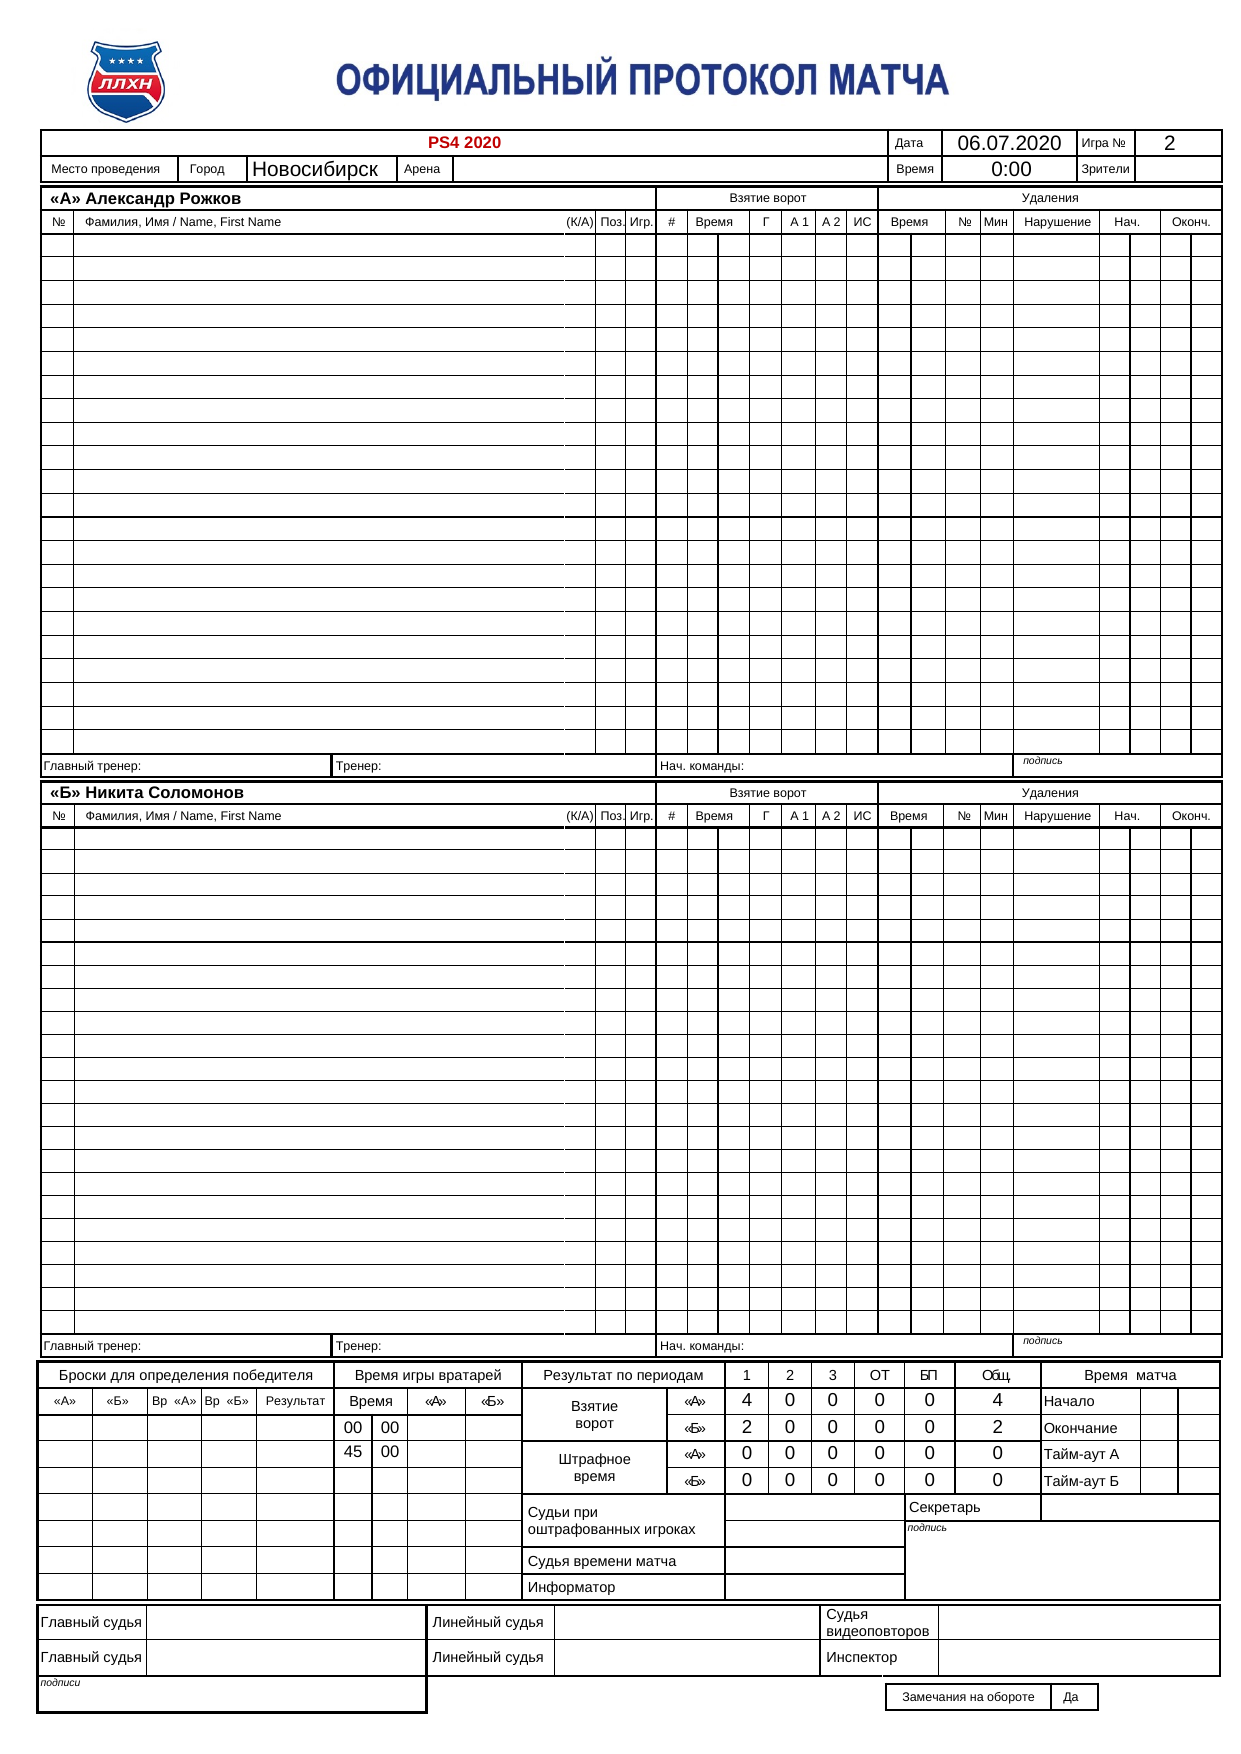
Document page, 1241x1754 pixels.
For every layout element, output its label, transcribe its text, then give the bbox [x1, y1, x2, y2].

table_cell [1161, 1081, 1190, 1103]
table_cell [657, 1242, 687, 1264]
table_cell [879, 588, 910, 611]
table_cell [657, 1058, 687, 1079]
table_header Результат по периодам [523, 1363, 724, 1387]
table_cell 0 [769, 1442, 811, 1467]
table_cell [981, 588, 1013, 611]
table_cell [1192, 966, 1221, 987]
table_cell [596, 541, 625, 564]
table_cell [879, 874, 910, 895]
table_cell [912, 470, 945, 493]
table_cell [879, 683, 910, 706]
table_cell [596, 966, 625, 987]
table_cell [782, 730, 815, 753]
table_cell [1131, 707, 1160, 729]
table_cell [816, 541, 846, 564]
table_cell [719, 588, 749, 611]
table_cell [981, 446, 1013, 469]
table_cell [626, 1288, 655, 1310]
table_cell [1131, 1242, 1160, 1264]
table_cell [565, 850, 595, 872]
table_cell [750, 829, 781, 849]
table_cell 0 [905, 1415, 954, 1440]
table_cell [1192, 943, 1221, 964]
table_cell [1192, 1288, 1221, 1310]
table_cell [565, 874, 595, 895]
table_cell [688, 1311, 717, 1333]
table_cell [565, 494, 595, 516]
table_cell [565, 305, 595, 327]
table_cell [816, 494, 846, 516]
table_cell [782, 470, 815, 493]
table_cell 2 [726, 1415, 768, 1440]
table_cell [565, 1035, 595, 1057]
table_cell [782, 1311, 815, 1333]
table_cell [75, 1058, 564, 1079]
table_cell [847, 683, 877, 706]
table_cell Начало [1042, 1389, 1140, 1413]
table_cell 4 [726, 1389, 768, 1413]
table_cell [719, 920, 749, 941]
table_cell Нач. [1100, 211, 1160, 233]
table_cell № [944, 805, 980, 826]
table_cell [981, 1219, 1013, 1241]
table_cell [782, 588, 815, 611]
table_cell [944, 1127, 980, 1149]
table_cell [1100, 1196, 1129, 1218]
table_cell [688, 423, 717, 445]
table_cell [202, 1574, 256, 1599]
table_cell [42, 518, 73, 540]
table_cell [816, 423, 846, 445]
table_cell [626, 565, 655, 587]
table_cell [782, 1219, 815, 1241]
table_cell [879, 328, 910, 351]
table_cell Тренер: [333, 1335, 655, 1356]
table_cell [466, 1416, 521, 1440]
table_cell 0 [855, 1468, 904, 1493]
table_cell [1014, 612, 1099, 634]
table_cell [944, 1311, 980, 1333]
table_cell [750, 541, 781, 564]
table_cell [1131, 636, 1160, 658]
table_cell [75, 1288, 564, 1310]
table_cell [1100, 1173, 1129, 1195]
table_cell [74, 399, 564, 422]
table_cell Г [750, 211, 781, 233]
table_cell [1131, 966, 1160, 987]
table_cell [816, 1035, 846, 1057]
table_cell [75, 850, 564, 872]
table_cell [1014, 1081, 1099, 1103]
table_cell [257, 1574, 333, 1599]
table_cell [202, 1441, 256, 1467]
table_header Удаления [879, 188, 1221, 209]
table_cell [565, 1012, 595, 1033]
table_cell [782, 541, 815, 564]
table_cell [816, 636, 846, 658]
table_cell [879, 659, 910, 682]
table_cell [257, 1468, 333, 1493]
table_cell [879, 518, 910, 540]
table_cell [912, 305, 945, 327]
table_cell [879, 446, 910, 469]
table_header 06.07.2020 [943, 131, 1076, 155]
table_cell [1014, 1265, 1099, 1287]
table_cell [1014, 1173, 1099, 1195]
table_cell [1100, 328, 1129, 351]
table_cell [688, 257, 717, 280]
table_cell [1100, 1127, 1129, 1149]
table_cell [847, 1081, 877, 1103]
table_cell Город [179, 157, 246, 181]
table_cell «А» [668, 1389, 724, 1413]
table_cell [39, 1494, 92, 1520]
table_cell [912, 1173, 943, 1195]
table_cell [946, 659, 980, 682]
table_cell [657, 612, 687, 634]
table_cell [782, 1012, 815, 1033]
table_cell [596, 1035, 625, 1057]
table_cell [847, 989, 877, 1011]
table_cell [75, 1196, 564, 1218]
table_cell [879, 612, 910, 634]
table_cell [981, 1104, 1013, 1126]
table_cell [626, 399, 655, 422]
table_cell [847, 829, 877, 849]
table_cell [847, 446, 877, 469]
table_cell [912, 707, 945, 729]
table_cell Результат [257, 1389, 333, 1413]
table_cell [626, 989, 655, 1011]
table_cell ИС [847, 805, 877, 826]
table_cell [626, 494, 655, 516]
table_cell [1131, 943, 1160, 964]
table_cell [565, 829, 595, 849]
table_cell [688, 1058, 717, 1079]
table_cell [1131, 494, 1160, 516]
table_header «А» Александр Рожков [42, 188, 655, 209]
table_cell [782, 896, 815, 918]
table_cell Нач. [1100, 805, 1160, 826]
table_cell [750, 874, 781, 895]
table_cell [688, 989, 717, 1011]
table_cell подпись [1014, 755, 1221, 776]
table_cell [75, 1150, 564, 1172]
table_cell [782, 1058, 815, 1079]
table_cell [1014, 989, 1099, 1011]
table_cell [1131, 683, 1160, 706]
table_cell [1161, 989, 1190, 1011]
table_cell [688, 1012, 717, 1033]
table_cell [1179, 1468, 1219, 1493]
table_cell [657, 659, 687, 682]
table_cell [626, 1150, 655, 1172]
table_cell [1131, 423, 1160, 445]
table_cell [719, 565, 749, 587]
table_cell [1179, 1389, 1219, 1413]
table_header Время матча [1042, 1363, 1219, 1387]
table_cell [719, 730, 749, 753]
table_cell [1131, 1081, 1160, 1103]
table_cell [1141, 1389, 1177, 1413]
table_cell [93, 1521, 147, 1546]
table_cell [688, 943, 717, 964]
table_cell [42, 1173, 74, 1195]
table_cell [75, 989, 564, 1011]
table_cell [657, 896, 687, 918]
table_cell [1161, 966, 1190, 987]
table_cell [335, 1521, 371, 1546]
table_cell [42, 874, 74, 895]
table_cell [596, 989, 625, 1011]
table_cell [1161, 1104, 1190, 1126]
table_cell [657, 1081, 687, 1103]
table_cell [782, 494, 815, 516]
table_cell [42, 966, 74, 987]
table_cell [1014, 1288, 1099, 1310]
table_cell Судьи при оштрафованных игроках [523, 1495, 724, 1546]
table_cell [565, 683, 595, 706]
table_cell [626, 1012, 655, 1033]
table_header PS4 2020 [42, 131, 887, 155]
table_cell [657, 707, 687, 729]
table_cell [912, 1219, 943, 1241]
table_cell [373, 1574, 407, 1599]
table_cell [1100, 874, 1129, 895]
table_cell [816, 1081, 846, 1103]
table_cell [944, 1288, 980, 1310]
table_cell [1161, 874, 1190, 895]
table_cell [1014, 518, 1099, 540]
table_cell [1131, 1288, 1160, 1310]
table_cell [1100, 943, 1129, 964]
table_cell [719, 989, 749, 1011]
table_cell [74, 352, 564, 374]
table_cell [1161, 518, 1190, 540]
table_cell [1014, 541, 1099, 564]
table_cell [1161, 683, 1190, 706]
table_cell [565, 541, 595, 564]
table_cell [816, 1288, 846, 1310]
table_cell 0 [726, 1468, 768, 1493]
table_cell [596, 829, 625, 849]
table_cell [657, 305, 687, 327]
table_cell Нач. команды: [657, 1335, 1012, 1356]
table_cell [688, 328, 717, 351]
table_cell 0 [812, 1442, 854, 1467]
table_cell [657, 565, 687, 587]
table_cell [42, 1150, 74, 1172]
table_cell [1161, 1242, 1190, 1264]
table_cell [946, 470, 980, 493]
table_cell Время [879, 805, 943, 826]
table_cell [782, 659, 815, 682]
table_cell [75, 1035, 564, 1057]
table_cell [1014, 850, 1099, 872]
table_cell [750, 328, 781, 351]
table_cell [688, 1196, 717, 1218]
table_cell [1014, 281, 1099, 303]
table_cell [847, 1242, 877, 1264]
table_cell [1131, 376, 1160, 398]
table_cell [657, 399, 687, 422]
table_cell [782, 707, 815, 729]
table_cell [39, 1574, 92, 1599]
table_cell Нач. команды: [657, 755, 1012, 776]
table_cell [657, 943, 687, 964]
table_cell [565, 423, 595, 445]
table_cell [688, 235, 717, 256]
table_cell [565, 920, 595, 941]
table_cell [626, 966, 655, 987]
table_cell [1014, 874, 1099, 895]
table_cell [1014, 943, 1099, 964]
table_cell [981, 1012, 1013, 1033]
table_cell [1014, 1219, 1099, 1241]
table_cell [726, 1575, 904, 1599]
table_cell [879, 470, 910, 493]
table_cell [74, 565, 564, 587]
table_cell [1161, 399, 1190, 422]
table_cell № [946, 211, 980, 233]
table_cell [688, 659, 717, 682]
table_cell [74, 328, 564, 351]
table_cell [39, 1468, 92, 1493]
table_cell [816, 1127, 846, 1149]
table_cell [657, 352, 687, 374]
table_cell [946, 281, 980, 303]
table_cell [719, 1288, 749, 1310]
table_cell [879, 1219, 910, 1241]
table_cell [847, 920, 877, 941]
table_cell [816, 1012, 846, 1033]
table_cell [879, 1127, 910, 1149]
table_cell Игр. [626, 805, 655, 826]
table_cell № [42, 805, 74, 826]
table_cell [428, 1677, 882, 1711]
table_cell [782, 989, 815, 1011]
table_cell [782, 636, 815, 658]
table_cell [1131, 659, 1160, 682]
table_cell [565, 1219, 595, 1241]
table_cell [816, 707, 846, 729]
table_cell [1014, 588, 1099, 611]
table_cell [847, 1035, 877, 1057]
table_cell [782, 850, 815, 872]
table_cell [688, 1288, 717, 1310]
table_cell [42, 850, 74, 872]
table_cell [1131, 446, 1160, 469]
table_cell [782, 1265, 815, 1287]
table_cell [1161, 1150, 1190, 1172]
table_cell [688, 1127, 717, 1149]
table_cell [42, 494, 73, 516]
table_cell [816, 235, 846, 256]
table_cell [688, 1242, 717, 1264]
table_cell [565, 352, 595, 374]
table_cell [1100, 518, 1129, 540]
table_cell [1131, 541, 1160, 564]
table_cell [657, 1265, 687, 1287]
table_cell [74, 470, 564, 493]
table_cell [688, 636, 717, 658]
table_cell [1131, 281, 1160, 303]
table_cell [626, 943, 655, 964]
table_cell [257, 1416, 333, 1440]
table_header ОТ [855, 1363, 904, 1387]
table_cell [688, 829, 717, 849]
table_cell [1161, 1219, 1190, 1241]
table_cell [1014, 235, 1099, 256]
table_cell [657, 423, 687, 445]
table_cell [1161, 281, 1190, 303]
table_cell [626, 352, 655, 374]
table_cell [719, 1104, 749, 1126]
table_cell [596, 588, 625, 611]
table_cell 0 [769, 1415, 811, 1440]
table_cell [657, 730, 687, 753]
table_cell [750, 305, 781, 327]
table_cell 0 [812, 1389, 854, 1413]
table_cell [847, 376, 877, 398]
table_cell [912, 518, 945, 540]
table_cell [688, 707, 717, 729]
table_cell [565, 399, 595, 422]
table_cell [750, 1288, 781, 1310]
table_cell [847, 1127, 877, 1149]
table_cell Информатор [523, 1575, 724, 1599]
table_cell [596, 1311, 625, 1333]
table_cell [912, 850, 943, 872]
table_cell [981, 1035, 1013, 1057]
table_cell [42, 636, 73, 658]
table_cell Фамилия, Имя / Name, First Name [75, 805, 565, 826]
table_cell [912, 659, 945, 682]
table_cell [408, 1574, 465, 1599]
table_cell [1100, 1012, 1129, 1033]
table_cell Окончание [1042, 1415, 1140, 1440]
table_cell [626, 235, 655, 256]
table_cell [93, 1468, 147, 1493]
table_cell [912, 1081, 943, 1103]
table_cell [879, 376, 910, 398]
table_cell [944, 1058, 980, 1079]
table_cell [1192, 683, 1221, 706]
table_cell [1100, 1265, 1129, 1287]
table_cell [1100, 850, 1129, 872]
table_cell [847, 518, 877, 540]
table_cell [816, 518, 846, 540]
table_cell [42, 399, 73, 422]
table_cell [726, 1548, 904, 1573]
table_cell [1014, 1127, 1099, 1149]
table_cell [944, 1035, 980, 1057]
table_cell [1100, 494, 1129, 516]
table_cell [42, 376, 73, 398]
table_cell [912, 943, 943, 964]
table_cell [596, 636, 625, 658]
table_cell [879, 1242, 910, 1264]
table_cell [719, 1150, 749, 1172]
table_cell [1100, 305, 1129, 327]
table_cell [750, 707, 781, 729]
table_cell [719, 1012, 749, 1033]
table_cell [1161, 565, 1190, 587]
table_cell [912, 966, 943, 987]
table_cell [1014, 1012, 1099, 1033]
table_cell [1161, 470, 1190, 493]
table_cell [565, 518, 595, 540]
table_header Да [1052, 1685, 1097, 1709]
table_cell [657, 636, 687, 658]
table_cell [726, 1521, 904, 1546]
table_cell [596, 1058, 625, 1079]
table_cell [879, 1104, 910, 1126]
table_cell [719, 850, 749, 872]
table_cell [879, 565, 910, 587]
table_cell [944, 1265, 980, 1287]
table_cell [1161, 1012, 1190, 1033]
table_cell [596, 612, 625, 634]
table_cell [782, 1127, 815, 1149]
table_cell [847, 966, 877, 987]
table_cell [42, 1311, 74, 1333]
table_cell [596, 352, 625, 374]
table_cell [42, 707, 73, 729]
table_cell [42, 305, 73, 327]
table_cell [1100, 659, 1129, 682]
table_cell [719, 1242, 749, 1264]
table_cell [782, 1035, 815, 1057]
table_cell [42, 943, 74, 964]
table_cell [1099, 1682, 1220, 1711]
table_cell [750, 470, 781, 493]
table_cell [719, 494, 749, 516]
table_cell [816, 588, 846, 611]
table_cell [1192, 352, 1221, 374]
table_cell Линейный судья [428, 1640, 554, 1675]
table_cell [1131, 1150, 1160, 1172]
table_cell [879, 850, 910, 872]
table_cell [912, 1265, 943, 1287]
table_cell [912, 1058, 943, 1079]
table_cell [1100, 730, 1129, 753]
table_cell [596, 446, 625, 469]
table_cell 0 [812, 1468, 854, 1493]
table_cell [688, 850, 717, 872]
table_cell [1192, 1035, 1221, 1057]
table_cell [466, 1468, 521, 1493]
table_cell [944, 896, 980, 918]
table_cell [688, 494, 717, 516]
table_cell [39, 1521, 92, 1546]
table_cell # [657, 211, 687, 233]
table_cell [879, 1173, 910, 1195]
table_cell [335, 1574, 371, 1599]
table_header 1 [726, 1363, 768, 1387]
table_cell [1192, 989, 1221, 1011]
table_cell [912, 989, 943, 1011]
table_cell [1100, 588, 1129, 611]
table_header Взятие ворот [657, 783, 877, 803]
table_cell [750, 235, 781, 256]
table_cell [657, 1150, 687, 1172]
table_cell [565, 612, 595, 634]
table_cell (К/А) [565, 805, 595, 826]
table_cell [408, 1494, 465, 1520]
table_cell [1131, 1196, 1160, 1218]
table_cell [148, 1521, 201, 1546]
table_cell [1014, 1196, 1099, 1218]
table_cell [1131, 305, 1160, 327]
table_cell [335, 1468, 371, 1493]
table_cell [565, 1150, 595, 1172]
table_cell [912, 588, 945, 611]
table_cell [879, 920, 910, 941]
table_cell 0 [855, 1389, 904, 1413]
table_cell [42, 683, 73, 706]
table_cell [719, 636, 749, 658]
table_cell [626, 376, 655, 398]
table_cell [626, 281, 655, 303]
table_cell [782, 305, 815, 327]
table_header Время игры вратарей [335, 1363, 521, 1387]
table_cell [981, 399, 1013, 422]
table_cell [1161, 920, 1190, 941]
table_cell [816, 1104, 846, 1126]
table_cell [1014, 683, 1099, 706]
table_cell Главный судья [39, 1640, 146, 1675]
table_cell [1161, 235, 1190, 256]
table_cell [202, 1468, 256, 1493]
table_cell [1100, 1288, 1129, 1310]
table_cell Главный судья [39, 1606, 146, 1639]
table_cell [565, 1081, 595, 1103]
table_cell [148, 1494, 201, 1520]
table_cell [1192, 730, 1221, 753]
table_cell [1161, 1265, 1190, 1287]
table_cell [688, 1219, 717, 1241]
table_cell [946, 707, 980, 729]
table_cell [1014, 423, 1099, 445]
table_cell [626, 1035, 655, 1057]
table_cell [42, 257, 73, 280]
table_cell [981, 565, 1013, 587]
table_cell А 2 [816, 805, 846, 826]
table_cell Взятие ворот [523, 1389, 666, 1440]
table_cell [1136, 157, 1221, 181]
table_cell [946, 399, 980, 422]
table_cell [202, 1521, 256, 1546]
table_cell [981, 1081, 1013, 1103]
table_cell [657, 446, 687, 469]
table_cell [981, 1127, 1013, 1149]
table_cell [74, 707, 564, 729]
table_cell Мин [981, 805, 1013, 826]
table_cell [688, 1035, 717, 1057]
table_cell [1192, 1265, 1221, 1287]
table_cell [373, 1521, 407, 1546]
table_cell Главный тренер: [42, 755, 330, 776]
table_cell [596, 683, 625, 706]
table_cell [883, 1677, 1220, 1681]
table_cell 00 [373, 1441, 407, 1467]
table_cell [1014, 1104, 1099, 1126]
table_cell [565, 896, 595, 918]
table_cell [42, 829, 74, 849]
table_header 2 [769, 1363, 811, 1387]
table_cell [782, 446, 815, 469]
table_cell [782, 920, 815, 941]
table_cell [596, 328, 625, 351]
table_cell [816, 1265, 846, 1287]
table_cell [626, 659, 655, 682]
table_cell [596, 1265, 625, 1287]
table_cell [1014, 305, 1099, 327]
table_cell [1014, 565, 1099, 587]
table_cell [626, 328, 655, 351]
table_cell [1014, 829, 1099, 849]
table_cell [75, 1012, 564, 1033]
table_cell [750, 376, 781, 398]
table_cell Вр «А» [148, 1389, 201, 1413]
table_cell [74, 730, 564, 753]
table_cell [1131, 829, 1160, 849]
table_cell [816, 446, 846, 469]
table_cell [657, 376, 687, 398]
table_cell [944, 1081, 980, 1103]
table_cell [816, 257, 846, 280]
table_cell [688, 683, 717, 706]
table_cell [75, 1242, 564, 1264]
table_cell [657, 989, 687, 1011]
table_cell [1131, 518, 1160, 540]
table_cell [626, 636, 655, 658]
table_cell Линейный судья [428, 1606, 554, 1639]
table_cell Инспектор [821, 1640, 938, 1675]
table_cell [335, 1547, 371, 1573]
table_cell [981, 896, 1013, 918]
table_cell [657, 1173, 687, 1195]
table_cell [879, 989, 910, 1011]
table_cell [946, 328, 980, 351]
table_cell [1131, 920, 1160, 941]
table_cell [148, 1547, 201, 1573]
table_cell [1192, 874, 1221, 895]
table_header Замечания на обороте [887, 1685, 1050, 1709]
table_cell [42, 470, 73, 493]
table_cell [688, 305, 717, 327]
table_cell [750, 612, 781, 634]
table_cell [596, 565, 625, 587]
table_cell [750, 1127, 781, 1149]
table_cell [1100, 707, 1129, 729]
table_cell Арена [398, 157, 452, 181]
table_cell [750, 1219, 781, 1241]
table_cell [750, 1081, 781, 1103]
table_cell [688, 1104, 717, 1126]
table_cell [1192, 659, 1221, 682]
table_cell [657, 588, 687, 611]
table_cell [847, 423, 877, 445]
table_cell [596, 896, 625, 918]
table_cell [750, 920, 781, 941]
table_cell [946, 494, 980, 516]
table_cell [981, 235, 1013, 256]
table_cell [1014, 376, 1099, 398]
table_cell [555, 1606, 819, 1639]
table_cell [688, 730, 717, 753]
table_cell [912, 494, 945, 516]
table_cell [74, 588, 564, 611]
table_cell [944, 1012, 980, 1033]
table_cell [847, 257, 877, 280]
table_cell [946, 446, 980, 469]
table_cell [879, 281, 910, 303]
table_cell [750, 683, 781, 706]
table_cell «А» [668, 1442, 724, 1467]
table_cell [466, 1494, 521, 1520]
table_cell [912, 874, 943, 895]
table_cell [719, 612, 749, 634]
table_cell [626, 874, 655, 895]
table_cell [879, 1035, 910, 1057]
table_cell [42, 1196, 74, 1218]
table_cell [981, 1173, 1013, 1195]
table_cell [750, 1265, 781, 1287]
table_cell [596, 850, 625, 872]
table_cell [816, 1150, 846, 1172]
table_cell [1131, 257, 1160, 280]
table_cell [1192, 1150, 1221, 1172]
table_cell [1100, 966, 1129, 987]
table_cell [1192, 235, 1221, 256]
table_cell [879, 896, 910, 918]
table_cell [202, 1547, 256, 1573]
table_cell [981, 1150, 1013, 1172]
table_cell [688, 565, 717, 587]
table_cell [782, 874, 815, 895]
table_cell [596, 305, 625, 327]
table_cell Место проведения [42, 157, 177, 181]
table_cell [816, 989, 846, 1011]
table_cell [847, 352, 877, 374]
table_cell [1131, 1311, 1160, 1333]
table_cell [847, 328, 877, 351]
table_cell [1192, 920, 1221, 941]
table_cell [42, 1035, 74, 1057]
table_cell [1100, 1058, 1129, 1079]
table_cell [147, 1640, 425, 1675]
table_cell [944, 966, 980, 987]
table_cell [565, 470, 595, 493]
table_cell [657, 1035, 687, 1057]
table_cell [939, 1606, 1219, 1639]
table_cell [879, 1058, 910, 1079]
table_cell [719, 305, 749, 327]
table_cell [74, 494, 564, 516]
table_cell [688, 966, 717, 987]
table_cell Новосибирск [248, 157, 396, 181]
table_cell [981, 1288, 1013, 1310]
table_cell А 1 [782, 211, 815, 233]
table_cell [596, 257, 625, 280]
table_cell [1131, 235, 1160, 256]
table_cell Судья времени матча [523, 1548, 724, 1573]
table_cell [688, 1173, 717, 1195]
table_cell [596, 1173, 625, 1195]
table_cell [782, 281, 815, 303]
table_cell [1131, 1173, 1160, 1195]
table_cell [1100, 376, 1129, 398]
table_cell [719, 1196, 749, 1218]
table_cell [1192, 612, 1221, 634]
table_cell [565, 1058, 595, 1079]
table_cell [596, 943, 625, 964]
table_cell [626, 730, 655, 753]
table_cell [981, 541, 1013, 564]
table_cell 0 [855, 1442, 904, 1467]
table_cell [750, 423, 781, 445]
table_cell [565, 281, 595, 303]
table_cell [1100, 1081, 1129, 1103]
table_cell [816, 920, 846, 941]
table_cell [75, 1081, 564, 1103]
table_cell [596, 1196, 625, 1218]
table_cell [782, 565, 815, 587]
table_cell [257, 1547, 333, 1573]
table_cell [719, 659, 749, 682]
table_cell [981, 683, 1013, 706]
table_cell [688, 1265, 717, 1287]
table_cell [719, 896, 749, 918]
table_cell [912, 683, 945, 706]
table_cell [626, 305, 655, 327]
table_cell [1014, 730, 1099, 753]
table_cell [1161, 943, 1190, 964]
table_cell [1192, 1104, 1221, 1126]
table_cell [719, 541, 749, 564]
table_cell [42, 328, 73, 351]
table_cell [782, 1081, 815, 1103]
table_header 3 [812, 1363, 854, 1387]
table_cell [750, 399, 781, 422]
table_cell [1161, 1035, 1190, 1057]
table_cell [1192, 518, 1221, 540]
table_cell [1131, 1127, 1160, 1149]
table_cell [408, 1547, 465, 1573]
table_cell Мин [981, 211, 1013, 233]
table_cell [626, 470, 655, 493]
table_cell [1100, 399, 1129, 422]
table_header «Б» Никита Соломонов [42, 783, 655, 803]
table_cell [750, 850, 781, 872]
table_cell «Б » [466, 1389, 521, 1413]
table_cell 0 [769, 1468, 811, 1493]
table_cell [981, 305, 1013, 327]
table_cell [816, 352, 846, 374]
table_cell [981, 281, 1013, 303]
table_cell [596, 1150, 625, 1172]
table_cell 2 [956, 1415, 1040, 1440]
table_cell [782, 1150, 815, 1172]
table_cell [1161, 850, 1190, 872]
table_cell [93, 1547, 147, 1573]
table_cell [847, 1219, 877, 1241]
table_cell [847, 1196, 877, 1218]
table_cell [1192, 707, 1221, 729]
table_cell [596, 423, 625, 445]
table_cell [750, 989, 781, 1011]
table_cell [719, 1058, 749, 1079]
table_cell [1192, 1173, 1221, 1195]
table_cell Нарушение [1014, 805, 1099, 826]
table_cell [1100, 612, 1129, 634]
table_cell [408, 1468, 465, 1493]
table_cell [657, 541, 687, 564]
table_cell [719, 352, 749, 374]
table_cell [1161, 636, 1190, 658]
table_cell [782, 1104, 815, 1126]
table_cell [1100, 989, 1129, 1011]
table_cell [879, 636, 910, 658]
table_cell [565, 989, 595, 1011]
table_cell [1131, 989, 1160, 1011]
table_cell [565, 565, 595, 587]
table_cell [626, 541, 655, 564]
table_cell «Б» [93, 1389, 147, 1413]
table_cell [626, 1104, 655, 1126]
table_cell [42, 1012, 74, 1033]
table_cell [626, 1058, 655, 1079]
table_cell [596, 659, 625, 682]
table_cell [596, 920, 625, 941]
table_cell # [657, 805, 687, 826]
table_cell «А» [39, 1389, 92, 1413]
table_cell [750, 1058, 781, 1079]
table_header Взятие ворот [657, 188, 877, 209]
table_cell [626, 1081, 655, 1103]
table_cell [944, 874, 980, 895]
table_cell [1014, 1058, 1099, 1079]
table_cell [626, 850, 655, 872]
table_cell [42, 896, 74, 918]
table_cell [688, 920, 717, 941]
table_cell [688, 376, 717, 398]
table_cell [912, 376, 945, 398]
table_cell [626, 518, 655, 540]
table_cell [596, 874, 625, 895]
table_cell [1161, 1173, 1190, 1195]
table_cell [1161, 730, 1190, 753]
table_cell [626, 1127, 655, 1149]
table_cell [565, 730, 595, 753]
table_cell [257, 1521, 333, 1546]
table_cell [596, 1219, 625, 1241]
table_cell [75, 1219, 564, 1241]
table_cell [1100, 1311, 1129, 1333]
table_cell [750, 1104, 781, 1126]
table_cell [981, 257, 1013, 280]
table_cell [74, 235, 564, 256]
table_cell Время [688, 805, 749, 826]
table_cell [944, 989, 980, 1011]
table_cell [981, 730, 1013, 753]
table_cell [750, 257, 781, 280]
table_cell [816, 1196, 846, 1218]
table_cell 45 [335, 1441, 371, 1467]
table_cell [879, 352, 910, 374]
table_cell [1141, 1441, 1177, 1467]
table_cell [1161, 376, 1190, 398]
table_cell [1131, 1058, 1160, 1079]
table_cell [565, 328, 595, 351]
table_cell [912, 541, 945, 564]
table_cell [1161, 423, 1190, 445]
table_cell [816, 1173, 846, 1195]
table_cell [750, 659, 781, 682]
table_header Броски для определения победителя [39, 1363, 333, 1387]
table_cell [74, 612, 564, 634]
table_cell [981, 612, 1013, 634]
table_cell [1131, 588, 1160, 611]
table_cell [1100, 896, 1129, 918]
table_cell [626, 920, 655, 941]
table_cell [1100, 683, 1129, 706]
table_cell [657, 1127, 687, 1149]
table_cell [879, 966, 910, 987]
table_cell [1100, 470, 1129, 493]
table_cell [596, 235, 625, 256]
table_cell [750, 1012, 781, 1033]
table_cell [847, 659, 877, 682]
table_cell [565, 707, 595, 729]
table_cell [657, 257, 687, 280]
table_cell [1131, 850, 1160, 872]
table_cell [626, 683, 655, 706]
table_cell [75, 1127, 564, 1149]
table_cell [782, 1242, 815, 1264]
table_cell [42, 352, 73, 374]
table_cell [912, 1012, 943, 1033]
table_cell [946, 423, 980, 445]
table_cell [1161, 659, 1190, 682]
table_cell Оконч. [1161, 211, 1221, 233]
table_cell [981, 470, 1013, 493]
table_cell [657, 1288, 687, 1310]
table_cell [847, 850, 877, 872]
table_cell 00 [373, 1416, 407, 1440]
table_cell [750, 1173, 781, 1195]
table_cell [1161, 896, 1190, 918]
table_cell [335, 1494, 371, 1520]
table_cell [719, 281, 749, 303]
table_cell [466, 1441, 521, 1467]
table_cell [1131, 1104, 1160, 1126]
table_cell [75, 1104, 564, 1126]
table_cell [74, 305, 564, 327]
table_cell [719, 328, 749, 351]
table_cell [657, 470, 687, 493]
table_cell [1192, 305, 1221, 327]
table_cell [688, 518, 717, 540]
table_cell [565, 257, 595, 280]
table_cell [1192, 399, 1221, 422]
table_cell [750, 1150, 781, 1172]
table_cell [816, 1219, 846, 1241]
table_cell [596, 1288, 625, 1310]
table_cell [1131, 730, 1160, 753]
table_cell Время [688, 211, 749, 233]
table_cell [42, 989, 74, 1011]
table_cell [565, 1127, 595, 1149]
table_cell [939, 1640, 1219, 1675]
table_cell подпись [906, 1522, 1219, 1599]
table_cell [596, 494, 625, 516]
table_cell [1192, 1196, 1221, 1218]
table_cell [657, 328, 687, 351]
table_cell Тайм-аут Б [1042, 1468, 1140, 1493]
table_cell [1100, 423, 1129, 445]
table_cell [688, 896, 717, 918]
table_cell «Б» [668, 1415, 724, 1440]
table_cell [75, 829, 564, 849]
table_cell [565, 376, 595, 398]
table_cell [946, 235, 980, 256]
table_cell [981, 328, 1013, 351]
table_cell [782, 943, 815, 964]
table_cell [816, 612, 846, 634]
table_cell [1014, 1150, 1099, 1172]
table_cell [912, 730, 945, 753]
table_cell [596, 399, 625, 422]
table_cell [1192, 850, 1221, 872]
table_cell [657, 1012, 687, 1033]
table_cell [1161, 446, 1190, 469]
table_cell [879, 829, 910, 849]
table_cell Г [750, 805, 781, 826]
table_cell [912, 423, 945, 445]
table_cell [148, 1468, 201, 1493]
table_cell [816, 305, 846, 327]
table_cell [688, 470, 717, 493]
table_cell [1100, 1035, 1129, 1057]
table_cell [981, 518, 1013, 540]
table_cell [1100, 829, 1129, 849]
table_cell [847, 1311, 877, 1333]
table_cell 0 [769, 1389, 811, 1413]
table_cell [912, 636, 945, 658]
table_cell [466, 1547, 521, 1573]
table_cell Поз. [596, 211, 625, 233]
table_cell [944, 1173, 980, 1195]
table_cell [555, 1640, 819, 1675]
table_cell [1100, 920, 1129, 941]
table_cell [981, 989, 1013, 1011]
table_cell [626, 446, 655, 469]
table_cell [946, 612, 980, 634]
table_cell [944, 850, 980, 872]
table_cell [148, 1441, 201, 1467]
table_cell [657, 281, 687, 303]
table_cell [148, 1416, 201, 1440]
table_cell [1014, 446, 1099, 469]
table_cell [1100, 1219, 1129, 1241]
table_cell [912, 235, 945, 256]
table_cell [816, 730, 846, 753]
table_cell [565, 659, 595, 682]
table_cell [847, 612, 877, 634]
table_cell [782, 683, 815, 706]
table_cell [1192, 1012, 1221, 1033]
table_cell 4 [956, 1389, 1040, 1413]
table_cell [981, 1058, 1013, 1079]
table_cell [782, 1196, 815, 1218]
table_cell [946, 352, 980, 374]
table_cell [847, 305, 877, 327]
table_cell [1161, 1288, 1190, 1310]
table_cell [1131, 874, 1160, 895]
table_cell [42, 1288, 74, 1310]
table_cell [42, 1265, 74, 1287]
table_cell [1192, 565, 1221, 587]
table_cell [944, 943, 980, 964]
table_cell [1131, 1219, 1160, 1241]
table_cell [657, 235, 687, 256]
table_cell [74, 541, 564, 564]
table_cell [1161, 1311, 1190, 1333]
table_cell [1014, 352, 1099, 374]
table_cell [565, 1104, 595, 1126]
table_cell [657, 1219, 687, 1241]
table_cell [1192, 470, 1221, 493]
table_cell [750, 518, 781, 540]
table_cell [626, 1196, 655, 1218]
table_cell [1161, 588, 1190, 611]
table_cell [782, 257, 815, 280]
table_cell [596, 1012, 625, 1033]
table_cell [1161, 829, 1190, 849]
table_cell [719, 518, 749, 540]
table_cell [981, 494, 1013, 516]
table_cell [408, 1441, 465, 1467]
table_cell [1192, 636, 1221, 658]
table_cell [944, 1219, 980, 1241]
table_cell [565, 636, 595, 658]
table_cell [657, 920, 687, 941]
table_cell [719, 683, 749, 706]
table_cell [847, 541, 877, 564]
table_cell [750, 494, 781, 516]
table_cell [1014, 896, 1099, 918]
table_cell [816, 1242, 846, 1264]
table_cell [1100, 281, 1129, 303]
table_cell [74, 376, 564, 398]
table_cell [147, 1606, 425, 1639]
table_cell Вр «Б» [202, 1389, 256, 1413]
table_cell [879, 730, 910, 753]
table_cell [1100, 1104, 1129, 1126]
table_cell [1131, 399, 1160, 422]
table_cell [1014, 920, 1099, 941]
table_cell [408, 1521, 465, 1546]
table_cell [912, 1035, 943, 1057]
table_cell [466, 1521, 521, 1546]
table_cell [42, 1219, 74, 1241]
table_cell [981, 1242, 1013, 1264]
table_cell [719, 376, 749, 398]
table_cell [912, 446, 945, 469]
table_cell [879, 1150, 910, 1172]
table_cell [719, 1081, 749, 1103]
table_cell [879, 423, 910, 445]
table_cell [1014, 707, 1099, 729]
table_cell [39, 1416, 92, 1440]
table_cell [750, 1311, 781, 1333]
table_cell подписи [39, 1677, 425, 1711]
table_cell [1192, 1311, 1221, 1333]
table_cell [750, 896, 781, 918]
table_cell [1161, 494, 1190, 516]
table_cell [75, 943, 564, 964]
table_cell [688, 1081, 717, 1103]
table_cell [912, 1104, 943, 1126]
table_cell [626, 1311, 655, 1333]
table_cell [816, 829, 846, 849]
table_cell [688, 399, 717, 422]
table_cell [657, 494, 687, 516]
table_cell [565, 1173, 595, 1195]
table_cell [879, 1311, 910, 1333]
table_cell [719, 470, 749, 493]
table_cell [816, 281, 846, 303]
table_cell [1014, 1311, 1099, 1333]
table_cell [373, 1547, 407, 1573]
table_cell [1100, 1242, 1129, 1264]
table_cell [782, 1173, 815, 1195]
table_cell [1161, 1196, 1190, 1218]
table_cell [596, 707, 625, 729]
table_cell [816, 1311, 846, 1333]
table_cell [847, 399, 877, 422]
table_cell [1014, 494, 1099, 516]
table_cell [782, 829, 815, 849]
table_cell [912, 1288, 943, 1310]
table_cell [42, 446, 73, 469]
table_cell [726, 1495, 904, 1520]
table_cell Секретарь [906, 1495, 1040, 1520]
table_cell [946, 565, 980, 587]
table_cell [816, 470, 846, 493]
table_cell [596, 1127, 625, 1149]
table_cell [847, 896, 877, 918]
table_cell Время [879, 211, 945, 233]
table_cell [596, 281, 625, 303]
table_cell Нарушение [1014, 211, 1099, 233]
table_cell № [42, 211, 73, 233]
table_cell [1192, 1081, 1221, 1103]
table_cell [688, 588, 717, 611]
table_cell [74, 446, 564, 469]
table_cell Игр. [626, 211, 655, 233]
table_cell 0 [812, 1415, 854, 1440]
table_cell [847, 707, 877, 729]
table_cell [75, 920, 564, 941]
table_cell [93, 1574, 147, 1599]
table_cell [626, 896, 655, 918]
table_cell [657, 1196, 687, 1218]
table_cell [719, 829, 749, 849]
table_cell [750, 281, 781, 303]
table_cell [981, 920, 1013, 941]
table_cell [1131, 896, 1160, 918]
table_cell [981, 1265, 1013, 1287]
table_cell [596, 730, 625, 753]
table_cell [1131, 1265, 1160, 1287]
table_cell [879, 494, 910, 516]
table_cell [879, 1288, 910, 1310]
table_cell [912, 281, 945, 303]
table_cell [944, 1242, 980, 1264]
table_cell [466, 1574, 521, 1599]
table_cell [981, 874, 1013, 895]
table_cell [1192, 446, 1221, 469]
table_cell [1014, 659, 1099, 682]
table_cell [879, 1265, 910, 1287]
table_cell [74, 683, 564, 706]
table_cell [816, 896, 846, 918]
table_cell [912, 328, 945, 351]
table_cell [1014, 1035, 1099, 1057]
table_cell [39, 1547, 92, 1573]
table_cell [782, 1288, 815, 1310]
table_cell [148, 1574, 201, 1599]
table_cell [39, 1441, 92, 1467]
table_cell [847, 565, 877, 587]
table_cell [1192, 1242, 1221, 1264]
table_cell [408, 1416, 465, 1440]
table_cell 0 [956, 1442, 1040, 1467]
table_cell [847, 1265, 877, 1287]
table_cell [912, 352, 945, 374]
table_cell [912, 1150, 943, 1172]
table_cell [74, 257, 564, 280]
table_cell [1014, 1242, 1099, 1264]
table_cell [75, 896, 564, 918]
table_cell [879, 1196, 910, 1218]
table_cell [626, 1219, 655, 1241]
table_cell [1192, 1219, 1221, 1241]
table_cell [750, 943, 781, 964]
table_cell [75, 1311, 564, 1333]
table_cell [1192, 1058, 1221, 1079]
table_cell [596, 518, 625, 540]
table_cell Главный тренер: [42, 1335, 330, 1356]
table_cell [1161, 305, 1190, 327]
table_cell [75, 1173, 564, 1195]
table_cell [257, 1494, 333, 1520]
table_cell [1192, 1127, 1221, 1149]
table_cell [1131, 328, 1160, 351]
table_cell [93, 1494, 147, 1520]
table_cell [257, 1441, 333, 1467]
table_cell [847, 1058, 877, 1079]
table_cell [946, 518, 980, 540]
table_cell [946, 636, 980, 658]
table_cell [750, 1242, 781, 1264]
table_cell [1161, 257, 1190, 280]
table_cell (К/А) [565, 211, 595, 233]
table_cell [1161, 352, 1190, 374]
table_cell [879, 305, 910, 327]
table_cell [596, 1081, 625, 1103]
table_cell [879, 1012, 910, 1033]
table_cell [42, 588, 73, 611]
table_cell [74, 636, 564, 658]
table_cell [719, 966, 749, 987]
table_cell Тайм-аут А [1042, 1441, 1140, 1467]
table_cell [719, 874, 749, 895]
picture [5, 28, 1179, 129]
table_cell [816, 1058, 846, 1079]
table_cell [596, 470, 625, 493]
table_cell [42, 1127, 74, 1149]
table_cell [782, 352, 815, 374]
table_cell [657, 874, 687, 895]
table_cell [782, 966, 815, 987]
table_cell [981, 352, 1013, 374]
table_cell [657, 829, 687, 849]
table_cell [1131, 470, 1160, 493]
table_header Дата [889, 131, 941, 155]
table_cell [981, 1196, 1013, 1218]
table_cell [1161, 328, 1190, 351]
table_cell [1131, 612, 1160, 634]
table_cell [782, 612, 815, 634]
table_cell [688, 874, 717, 895]
table_cell [1131, 1035, 1160, 1057]
table_cell [946, 376, 980, 398]
table_cell [1100, 235, 1129, 256]
table_cell [847, 1288, 877, 1310]
table_cell [657, 1104, 687, 1126]
table_cell [719, 399, 749, 422]
table_cell [626, 1242, 655, 1264]
table_cell [912, 920, 943, 941]
table_header БП [905, 1363, 954, 1387]
table_cell [719, 257, 749, 280]
table_cell [42, 541, 73, 564]
table_cell [847, 1104, 877, 1126]
table_cell [657, 850, 687, 872]
table_cell [454, 157, 887, 181]
table_cell Тренер: [333, 755, 655, 776]
table_cell [879, 1081, 910, 1103]
table_cell [688, 612, 717, 634]
table_cell [1100, 565, 1129, 587]
table_cell [912, 1127, 943, 1149]
table_cell [596, 1242, 625, 1264]
table_cell [565, 1265, 595, 1287]
table_cell [596, 1104, 625, 1126]
table_cell [688, 352, 717, 374]
table_cell [626, 1173, 655, 1195]
table_cell [565, 966, 595, 987]
table_cell [981, 707, 1013, 729]
table_cell [847, 494, 877, 516]
table_cell 0 [956, 1468, 1040, 1493]
table_cell 0 [726, 1442, 768, 1467]
table_cell [42, 1104, 74, 1126]
table_cell [719, 1127, 749, 1149]
table_cell Время [335, 1389, 407, 1413]
table_cell [847, 1150, 877, 1172]
table_cell [1014, 399, 1099, 422]
table_cell [847, 943, 877, 964]
table_cell [42, 612, 73, 634]
table_cell [719, 1173, 749, 1195]
table_cell [565, 446, 595, 469]
table_cell [1161, 612, 1190, 634]
table_cell [750, 352, 781, 374]
table_cell [912, 829, 943, 849]
table_cell [879, 541, 910, 564]
table_cell [1100, 636, 1129, 658]
table_cell [42, 423, 73, 445]
table_cell [688, 281, 717, 303]
table_cell [565, 235, 595, 256]
table_cell [981, 943, 1013, 964]
table_cell [1131, 1012, 1160, 1033]
table_cell [373, 1494, 407, 1520]
table_cell Штрафное время [523, 1442, 666, 1493]
table_cell [1192, 328, 1221, 351]
table_cell [626, 707, 655, 729]
table_cell [657, 518, 687, 540]
table_cell [912, 257, 945, 280]
table_cell [1100, 446, 1129, 469]
table_cell [596, 376, 625, 398]
table_cell [1192, 896, 1221, 918]
table_cell [565, 1196, 595, 1218]
table_cell [202, 1416, 256, 1440]
table_cell [93, 1416, 147, 1440]
table_cell 0 [905, 1389, 954, 1413]
table_cell Оконч. [1161, 805, 1221, 826]
table_cell [1014, 328, 1099, 351]
table_cell [946, 305, 980, 327]
table_cell [719, 707, 749, 729]
table_cell [42, 1242, 74, 1264]
table_cell [750, 446, 781, 469]
table_cell [816, 376, 846, 398]
table_cell [74, 423, 564, 445]
table_cell [750, 966, 781, 987]
table_cell [688, 1150, 717, 1172]
table_cell А 1 [782, 805, 815, 826]
table_cell [688, 541, 717, 564]
table_cell [750, 1196, 781, 1218]
table_cell [1141, 1468, 1177, 1493]
table_cell [912, 1196, 943, 1218]
table_cell [1179, 1441, 1219, 1467]
table_cell [42, 730, 73, 753]
table_cell [847, 636, 877, 658]
table_cell 0:00 [943, 157, 1076, 181]
table_cell [816, 659, 846, 682]
table_cell Судья видеоповторов [821, 1606, 938, 1639]
table_cell [42, 659, 73, 682]
table_cell [1100, 257, 1129, 280]
table_cell [1100, 541, 1129, 564]
table_cell [912, 1311, 943, 1333]
table_cell [847, 588, 877, 611]
table_header 2 [1136, 131, 1221, 155]
table_cell [816, 850, 846, 872]
table_cell [981, 1311, 1013, 1333]
table_cell [373, 1468, 407, 1493]
table_cell [981, 850, 1013, 872]
table_cell [565, 943, 595, 964]
table_cell [750, 565, 781, 587]
table_cell [782, 328, 815, 351]
table_cell [847, 874, 877, 895]
table_cell [719, 943, 749, 964]
table_cell [946, 683, 980, 706]
table_cell [782, 423, 815, 445]
table_cell [750, 730, 781, 753]
table_cell [1192, 257, 1221, 280]
table_cell [688, 446, 717, 469]
table_cell 0 [855, 1415, 904, 1440]
table_cell [1192, 541, 1221, 564]
table_cell [719, 235, 749, 256]
table_cell [42, 565, 73, 587]
table_cell [946, 588, 980, 611]
table_cell [879, 235, 910, 256]
table_cell Время [889, 157, 941, 181]
table_cell [1100, 352, 1129, 374]
table_cell Фамилия, Имя / Name, First Name [74, 211, 565, 233]
table_cell [626, 612, 655, 634]
table_cell [847, 235, 877, 256]
table_cell [565, 588, 595, 611]
table_cell подпись [1014, 1335, 1221, 1356]
table_cell [42, 920, 74, 941]
table_cell [1100, 1150, 1129, 1172]
table_cell [1014, 636, 1099, 658]
table_cell [912, 612, 945, 634]
table_cell [1131, 565, 1160, 587]
table_cell [1161, 541, 1190, 564]
table_cell [981, 829, 1013, 849]
table_cell [1161, 707, 1190, 729]
table_cell [782, 235, 815, 256]
table_cell [74, 281, 564, 303]
table_cell [816, 966, 846, 987]
table_cell [657, 683, 687, 706]
table_cell [944, 1104, 980, 1126]
table_cell [719, 1035, 749, 1057]
table_cell [626, 423, 655, 445]
table_cell [202, 1494, 256, 1520]
table_cell [719, 446, 749, 469]
table_cell [816, 328, 846, 351]
table_cell [719, 1219, 749, 1241]
table_cell [750, 636, 781, 658]
table_cell [946, 257, 980, 280]
table_cell [981, 636, 1013, 658]
table_cell [912, 1242, 943, 1264]
table_cell [1192, 376, 1221, 398]
table_cell [782, 518, 815, 540]
table_cell [719, 1265, 749, 1287]
table_cell [750, 588, 781, 611]
table_cell 0 [905, 1442, 954, 1467]
table_cell [879, 399, 910, 422]
table_cell [565, 1311, 595, 1333]
table_cell Зрители [1078, 157, 1134, 181]
table_cell [944, 1196, 980, 1218]
table_cell [42, 235, 73, 256]
table_cell [944, 829, 980, 849]
table_cell [879, 257, 910, 280]
table_cell [912, 399, 945, 422]
table_cell ИС [847, 211, 877, 233]
table_cell [912, 896, 943, 918]
table_cell [879, 943, 910, 964]
table_cell [42, 1058, 74, 1079]
table_cell [1161, 1127, 1190, 1149]
table_cell [1141, 1415, 1177, 1440]
table_cell [879, 707, 910, 729]
table_cell [1014, 257, 1099, 280]
table_header Удаления [879, 783, 1221, 803]
table_cell 0 [905, 1468, 954, 1493]
table_cell [719, 1311, 749, 1333]
table_cell [816, 683, 846, 706]
table_cell «Б» [668, 1468, 724, 1493]
table_cell [626, 829, 655, 849]
table_cell [816, 565, 846, 587]
table_cell [981, 659, 1013, 682]
table_cell [816, 399, 846, 422]
table_cell [93, 1441, 147, 1467]
table_cell «А» [408, 1389, 465, 1413]
table_cell [1042, 1495, 1219, 1520]
table_cell [1192, 829, 1221, 849]
table_cell [74, 518, 564, 540]
table_cell [847, 1012, 877, 1033]
table_cell [847, 470, 877, 493]
table_cell [626, 588, 655, 611]
table_cell [1192, 588, 1221, 611]
table_cell [1161, 1058, 1190, 1079]
table_cell [1192, 494, 1221, 516]
table_cell [981, 966, 1013, 987]
table_cell [981, 423, 1013, 445]
table_cell [719, 423, 749, 445]
table_cell А 2 [816, 211, 846, 233]
table_cell [75, 1265, 564, 1287]
table_cell [981, 376, 1013, 398]
table_cell [782, 376, 815, 398]
table_cell [946, 730, 980, 753]
table_cell [626, 1265, 655, 1287]
table_cell [74, 659, 564, 682]
table_cell [657, 1311, 687, 1333]
table_cell Поз. [596, 805, 625, 826]
table_cell [626, 257, 655, 280]
table_cell [1014, 470, 1099, 493]
table_cell [946, 541, 980, 564]
table_cell [42, 281, 73, 303]
table_cell [1192, 423, 1221, 445]
table_cell [816, 943, 846, 964]
table_cell [1192, 281, 1221, 303]
table_cell [42, 1081, 74, 1103]
table_cell [1179, 1415, 1219, 1440]
table_cell [847, 281, 877, 303]
table_cell 00 [335, 1416, 371, 1440]
table_cell [565, 1242, 595, 1264]
table_cell [782, 399, 815, 422]
table_cell [565, 1288, 595, 1310]
table_cell [750, 1035, 781, 1057]
table_cell [944, 920, 980, 941]
table_header Общ. [956, 1363, 1040, 1387]
table_cell [847, 1173, 877, 1195]
table_cell [75, 874, 564, 895]
table_cell [75, 966, 564, 987]
table_cell [816, 874, 846, 895]
table_cell [1131, 352, 1160, 374]
table_cell [847, 730, 877, 753]
table_cell [1014, 966, 1099, 987]
table_cell [657, 966, 687, 987]
table_header Игра № [1078, 131, 1134, 155]
table_cell [912, 565, 945, 587]
table_cell [944, 1150, 980, 1172]
